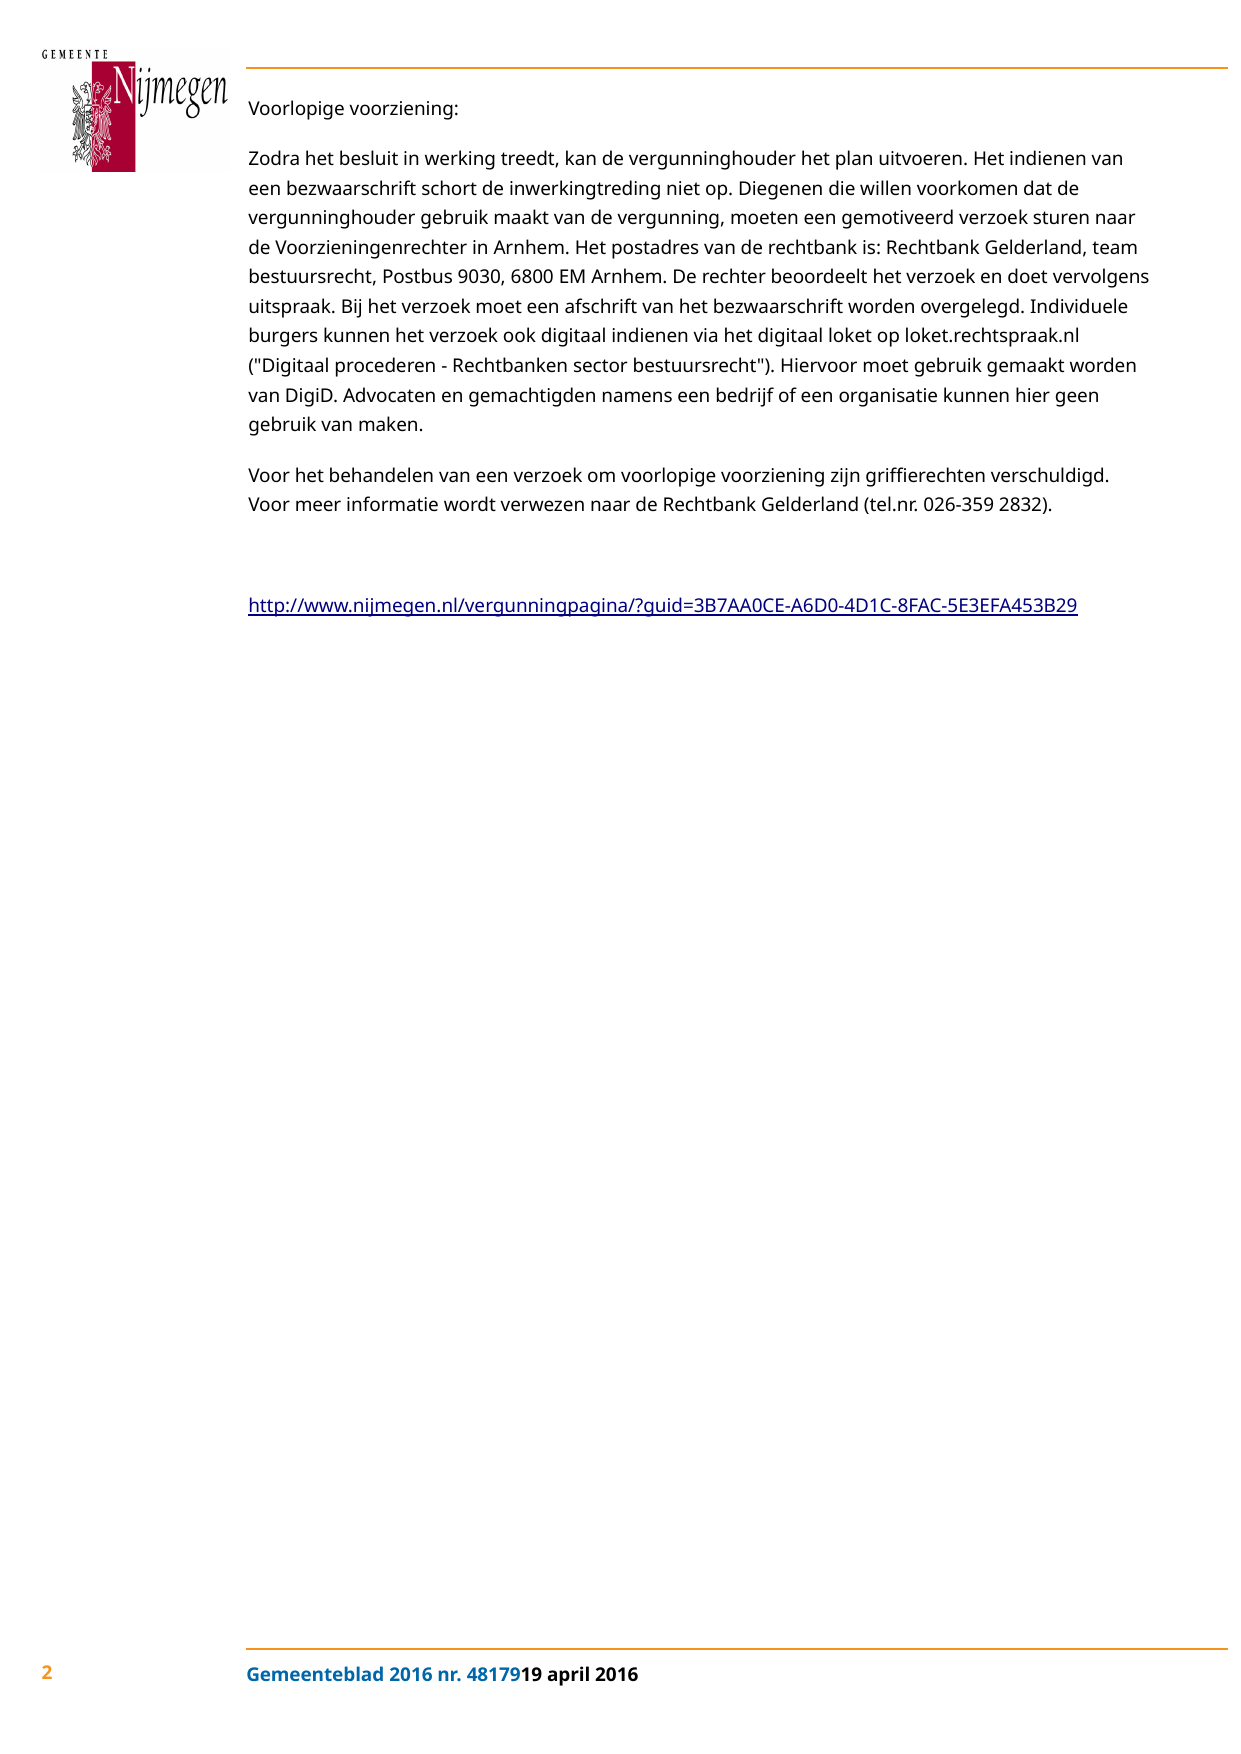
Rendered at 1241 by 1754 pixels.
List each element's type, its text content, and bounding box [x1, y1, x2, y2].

text http://www.nijmegen.nl/vergunningpagina/?guid=3B7AA0CE-A6D0-4D1C-8FAC-5E3EFA453B29 [248, 592, 1152, 618]
text Zodra het besluit in werking treedt, kan de vergunninghouder het plan uitvoeren. Het indienen van een bezwaarschrift schort de inwerkingtreding niet op. Diegenen die willen voorkomen dat de vergunninghouder gebruik maakt van de vergunning, moeten een gemotiveerd verzoek sturen naar de Voorzieningenrechter in Arnhem. Het postadres van de rechtbank is: Rechtbank Gelderland, team bestuursrecht, Postbus 9030, 6800 EM Arnhem. De rechter beoordeelt het verzoek en doet vervolgens uitspraak. Bij het verzoek moet een afschrift van het bezwaarschrift worden overgelegd. Individuele burgers kunnen het verzoek ook digitaal indienen via het digitaal loket op loket.rechtspraak.nl ("Digitaal procederen - Rechtbanken sector bestuursrecht"). Hiervoor moet gebruik gemaakt worden van DigiD. Advocaten en gemachtigden namens een bedrijf of een organisatie kunnen hier geen gebruik van maken. [248, 145, 1152, 437]
picture [41, 47, 231, 172]
text Voor het behandelen van een verzoek om voorlopige voorziening zijn griffierechten verschuldigd. Voor meer informatie wordt verwezen naar de Rechtbank Gelderland (tel.nr. 026-359 2832). [248, 462, 1152, 517]
text Voorlopige voorziening: [248, 95, 1152, 121]
